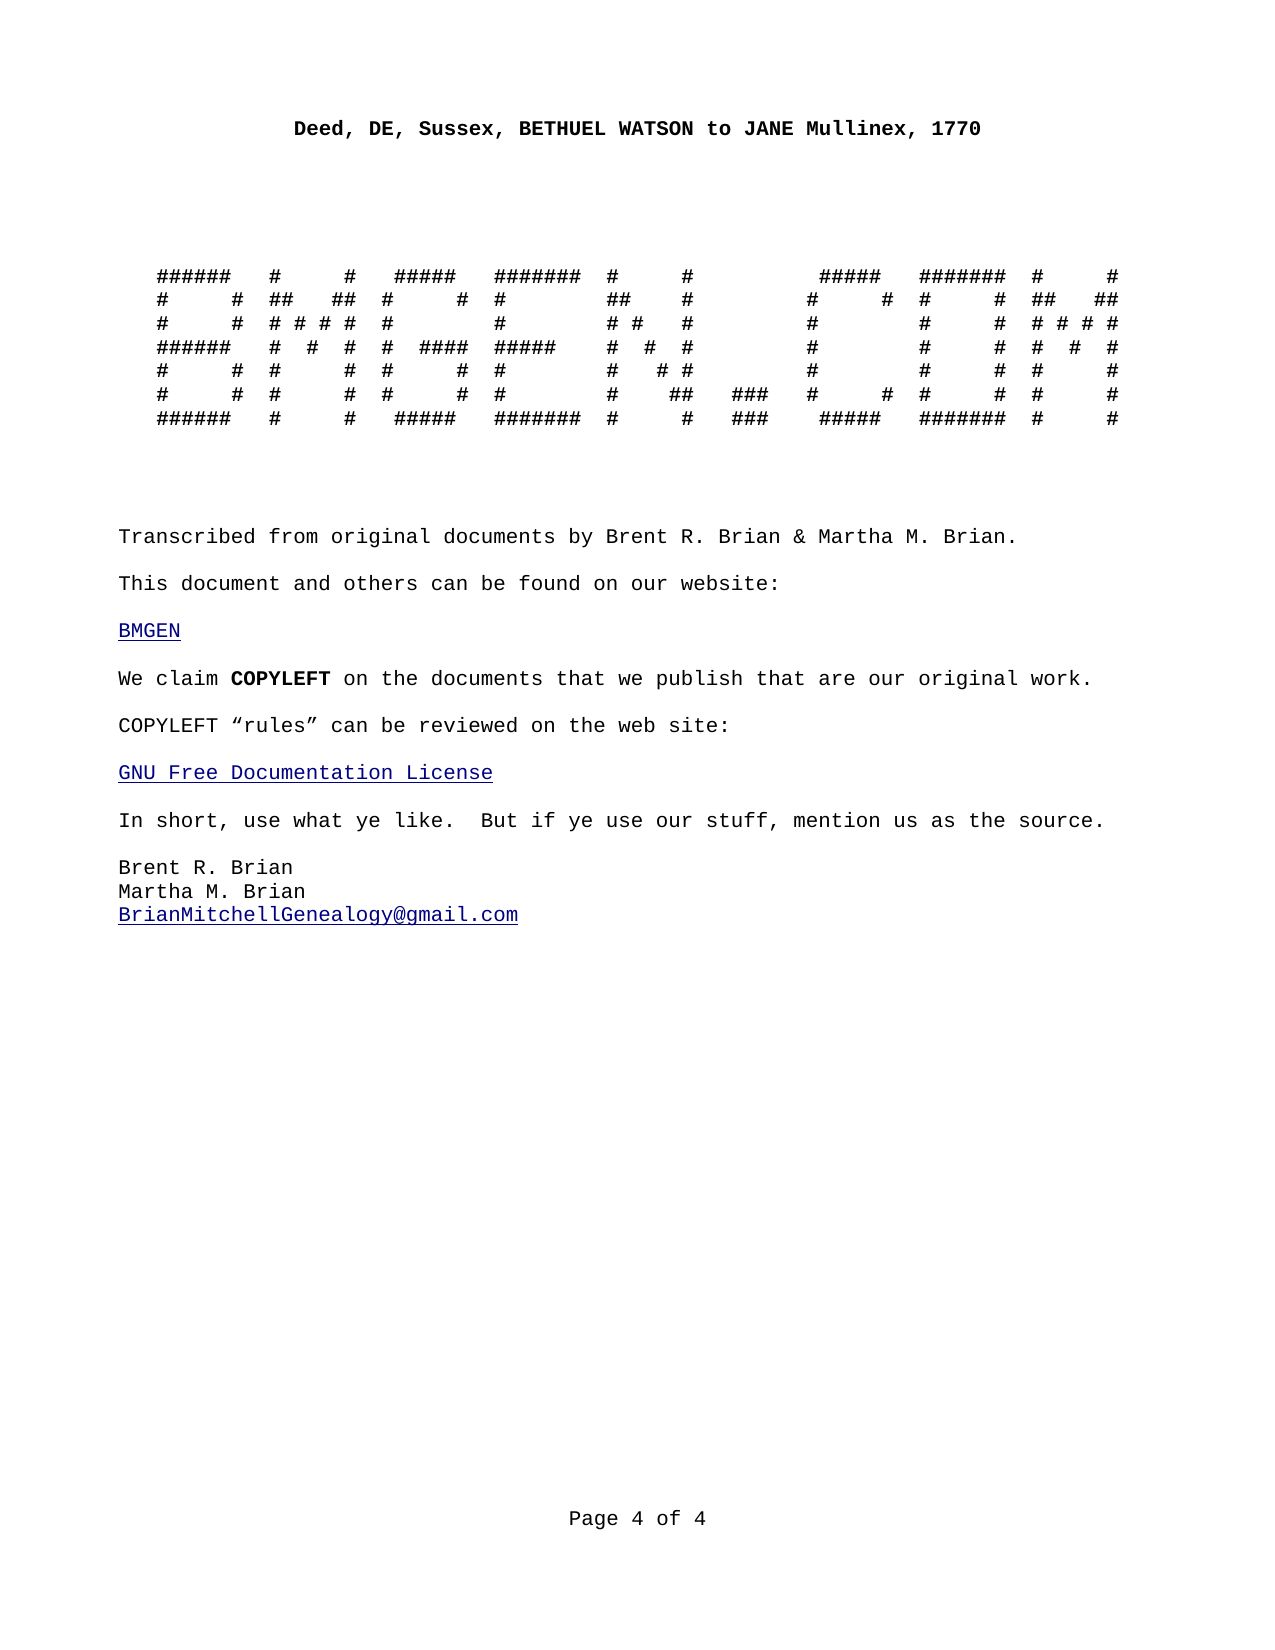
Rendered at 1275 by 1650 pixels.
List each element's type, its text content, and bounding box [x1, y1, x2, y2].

text ###### # # # # #### ##### # # # # # # # # # [118, 337, 1157, 360]
text # # # # # # # # ## ### # # # # # # [118, 384, 1157, 408]
text # # # # # # # # # # # # # # # [118, 360, 1157, 384]
text # # # # # # # # # # # # # # # # # # [118, 313, 1157, 337]
text # # ## ## # # # ## # # # # # ## ## [118, 289, 1157, 313]
text BMGEN [118, 621, 1157, 644]
text We claim COPYLEFT on the documents that we publish that are our original work. [118, 668, 1157, 691]
text ###### # # ##### ####### # # ##### ####### # # [118, 266, 1157, 289]
text This document and others can be found on our website: [118, 573, 1157, 597]
text COPYLEFT “rules” can be reviewed on the web site: [118, 715, 1157, 739]
text Transcribed from original documents by Brent R. Brian & Martha M. Brian. [118, 526, 1157, 549]
text In short, use what ye like. But if ye use our stuff, mention us as the source. [118, 810, 1157, 833]
text Martha M. Brian [118, 881, 1157, 904]
text ###### # # ##### ####### # # ### ##### ####### # # [118, 408, 1157, 431]
text GNU Free Documentation License [118, 762, 1157, 786]
text Brent R. Brian [118, 857, 1157, 881]
text BrianMitchellGenealogy@gmail.com [118, 904, 1157, 928]
